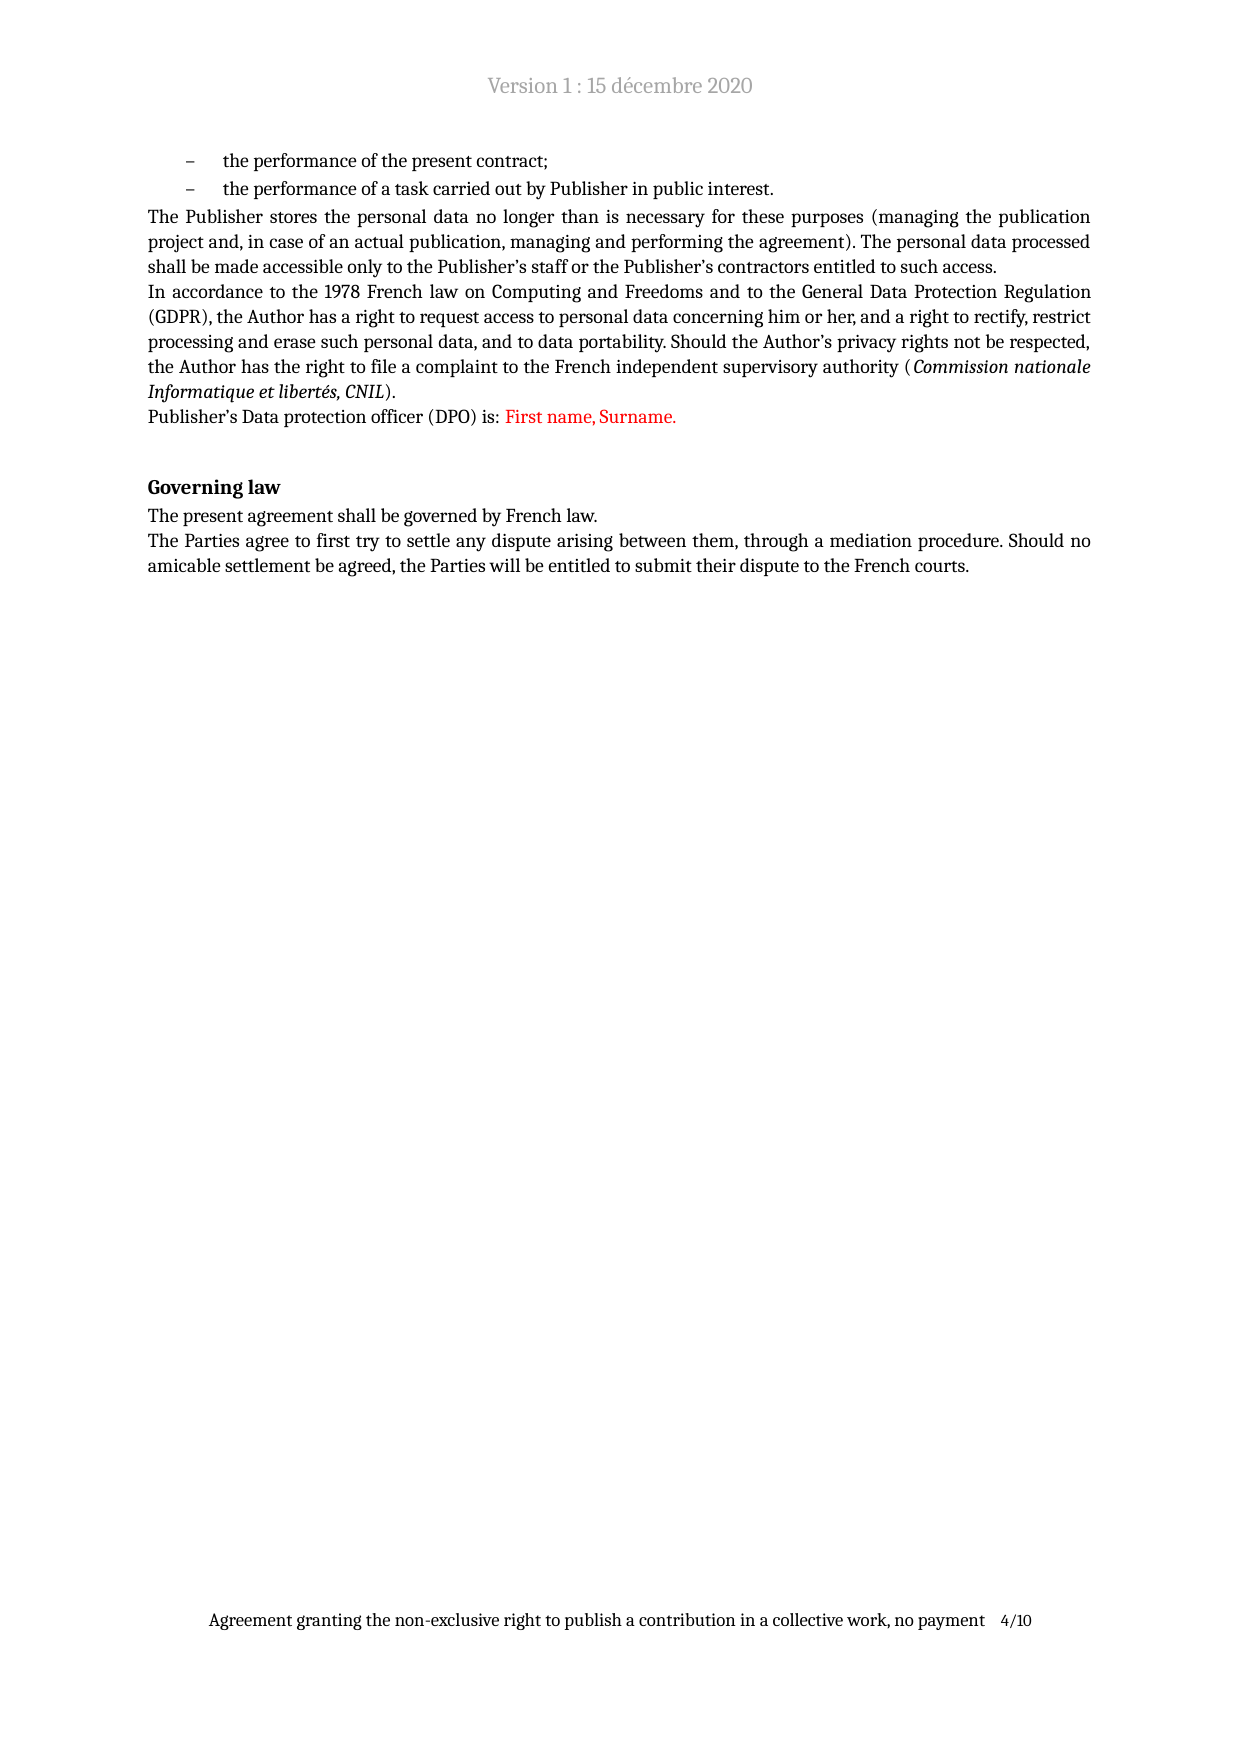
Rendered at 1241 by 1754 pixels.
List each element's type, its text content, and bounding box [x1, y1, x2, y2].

list the performance of a task carried out by Publisher in public interest. [185, 176, 1092, 201]
list the performance of the present contract; [185, 148, 1092, 173]
subtitle Governing law [148, 475, 1092, 500]
text The Parties agree to first try to settle any dispute arising between them, through a mediation procedure. Should no amicable settlement be agreed, the Parties will be entitled to submit their dispute to the French courts. [148, 528, 1092, 578]
text The present agreement shall be governed by French law. [148, 503, 1092, 528]
text The Publisher stores the personal data no longer than is necessary for these purposes (managing the publication project and, in case of an actual publication, managing and performing the agreement). The personal data processed shall be made accessible only to the Publisher’s staff or the Publisher’s contractors entitled to such access. [148, 204, 1092, 279]
text In accordance to the 1978 French law on Computing and Freedoms and to the General Data Protection Regulation (GDPR), the Author has a right to request access to personal data concerning him or her, and a right to rectify, restrict processing and erase such personal data, and to data portability. Should the Author’s privacy rights not be respected, the Author has the right to file a complaint to the French independent supervisory authority (Commission nationale Informatique et libertés, CNIL). [148, 279, 1092, 404]
text Publisher’s Data protection officer (DPO) is: First name, Surname. [148, 404, 1092, 429]
